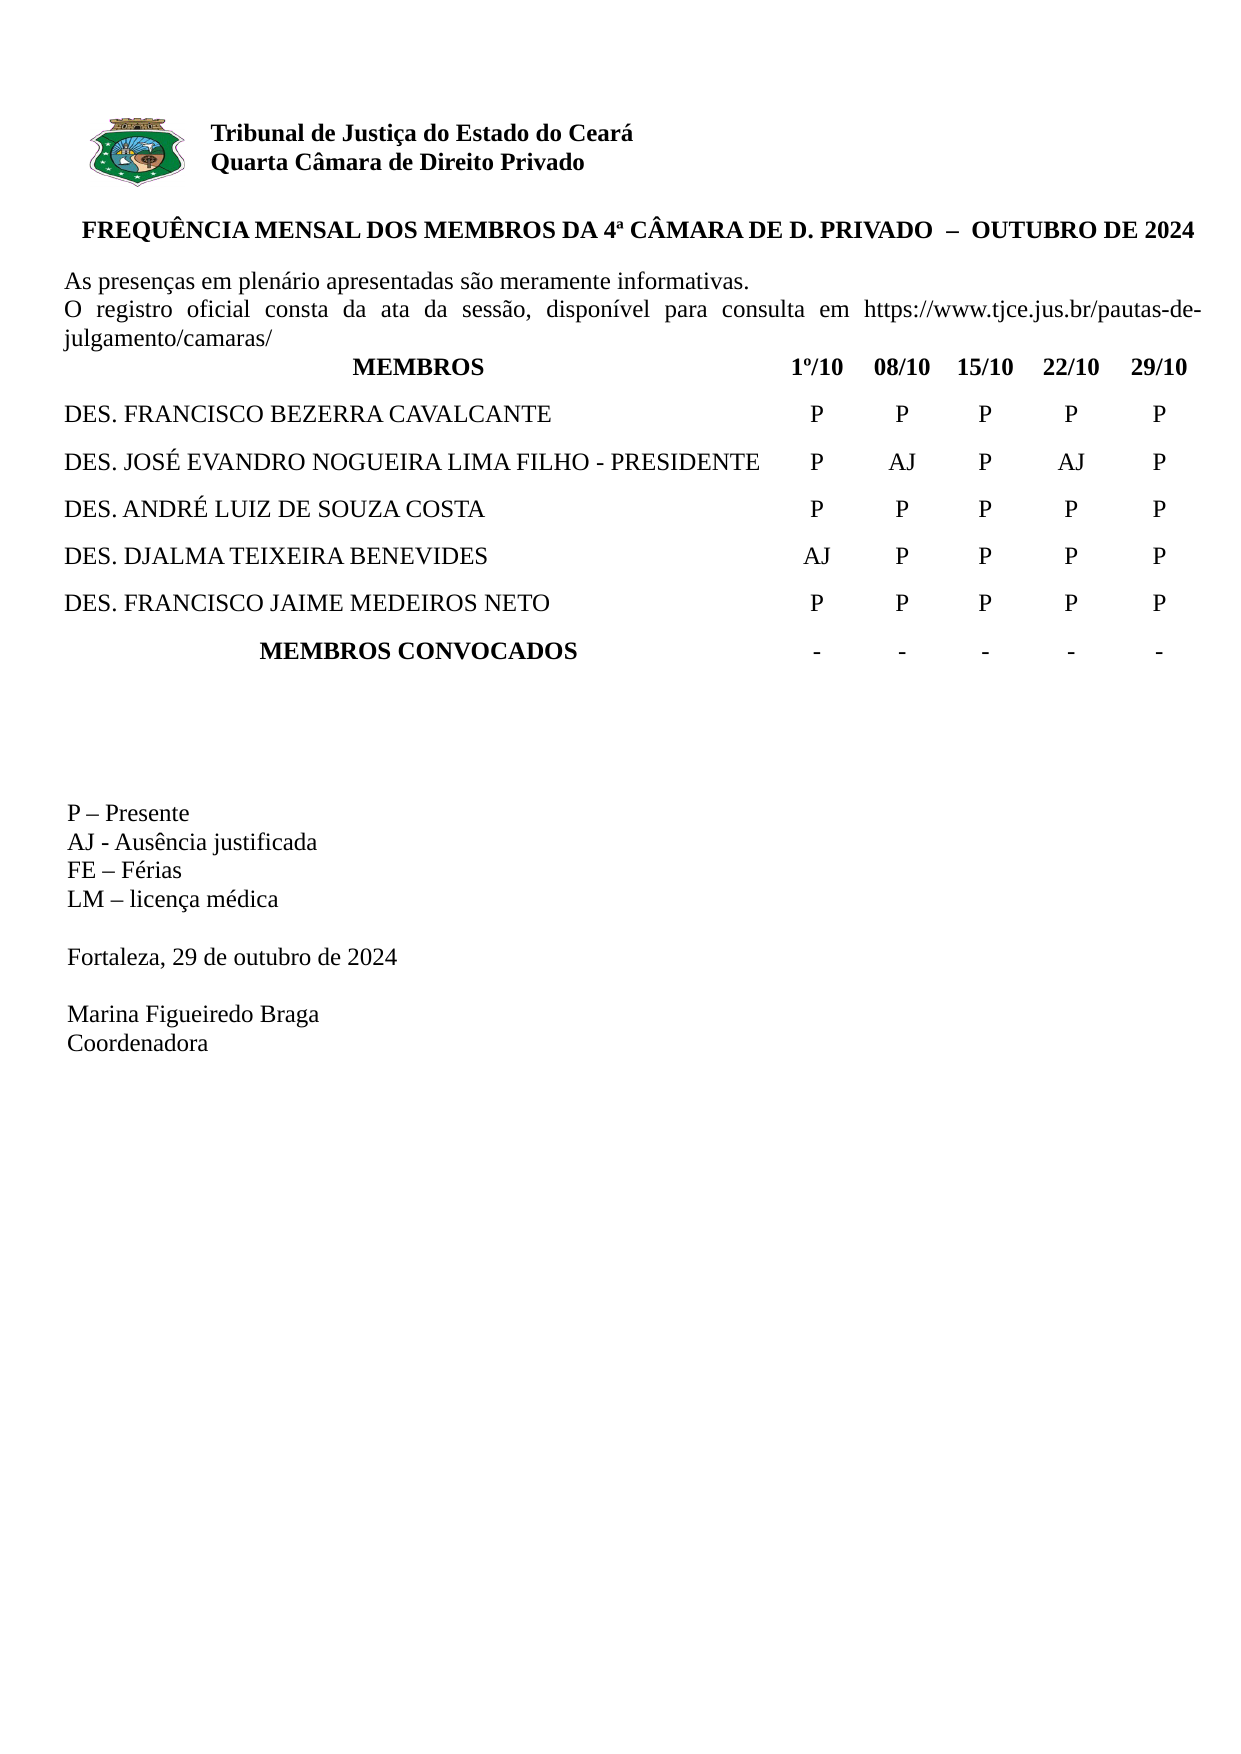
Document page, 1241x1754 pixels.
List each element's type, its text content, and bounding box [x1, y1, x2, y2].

picture [89, 118, 185, 187]
table_cell DES. DJALMA TEIXEIRA BENEVIDES [64, 541, 773, 588]
table_cell DES. FRANCISCO JAIME MEDEIROS NETO [64, 589, 773, 636]
table_cell MEMBROS CONVOCADOS [64, 636, 773, 683]
table_cell P [861, 541, 943, 588]
table_cell P [1115, 447, 1203, 494]
table_cell P [861, 589, 943, 636]
text Coordenadora [67, 1028, 1122, 1057]
text Marina Figueiredo Braga [67, 999, 1122, 1028]
table_cell AJ [773, 541, 861, 588]
table_cell P [943, 494, 1027, 541]
table_cell P [943, 447, 1027, 494]
table_cell P [943, 541, 1027, 588]
table_cell P [861, 494, 943, 541]
table_cell - [861, 636, 943, 683]
table_cell P [773, 447, 861, 494]
table_cell P [1027, 541, 1115, 588]
table_cell [943, 683, 1027, 741]
table_cell P [1115, 399, 1203, 447]
table_cell [1115, 683, 1203, 741]
table_cell P [943, 399, 1027, 447]
table_cell 22/10 [1027, 352, 1115, 399]
table_cell P [943, 589, 1027, 636]
table_cell P [1027, 399, 1115, 447]
table_cell AJ [1027, 447, 1115, 494]
text AJ - Ausência justificada [67, 827, 1122, 856]
table_cell 15/10 [943, 352, 1027, 399]
text FE – Férias [67, 856, 1122, 884]
table_cell MEMBROS [64, 352, 773, 399]
table_cell [64, 683, 773, 741]
table_cell P [1115, 494, 1203, 541]
text LM – licença médica [67, 884, 1122, 913]
table_cell [1027, 683, 1115, 741]
table_cell [773, 683, 861, 741]
table_cell AJ [861, 447, 943, 494]
table_cell 29/10 [1115, 352, 1203, 399]
table_cell DES. FRANCISCO BEZERRA CAVALCANTE [64, 399, 773, 447]
table_cell P [773, 589, 861, 636]
table_header [64, 118, 210, 215]
table_cell P [1115, 589, 1203, 636]
table_cell P [1027, 589, 1115, 636]
table_cell - [1027, 636, 1115, 683]
table_cell P [1115, 541, 1203, 588]
table_cell 1º/10 [773, 352, 861, 399]
table_cell DES. ANDRÉ LUIZ DE SOUZA COSTA [64, 494, 773, 541]
table_cell P [773, 494, 861, 541]
table_cell - [1115, 636, 1203, 683]
table_cell FREQUÊNCIA MENSAL DOS MEMBROS DA 4ª CÂMARA DE D. PRIVADO – OUTUBRO DE 2024 [64, 215, 1203, 266]
table_cell P [1027, 494, 1115, 541]
table_cell 08/10 [861, 352, 943, 399]
text Fortaleza, 29 de outubro de 2024 [67, 942, 1122, 971]
table_cell P [773, 399, 861, 447]
table_cell [861, 683, 943, 741]
table_header Tribunal de Justiça do Estado do Ceará Quarta Câmara de Direito Privado [210, 118, 1203, 215]
text P – Presente [67, 798, 1122, 827]
table_cell P [861, 399, 943, 447]
table_cell - [773, 636, 861, 683]
table_cell - [943, 636, 1027, 683]
table_cell DES. JOSÉ EVANDRO NOGUEIRA LIMA FILHO - PRESIDENTE [64, 447, 773, 494]
table_cell As presenças em plenário apresentadas são meramente informativas. O registro oficial consta da ata da sessão, disponível para consulta em https://www.tjce.jus.br/pautas-de-julgamento/camaras/ [64, 266, 1203, 352]
